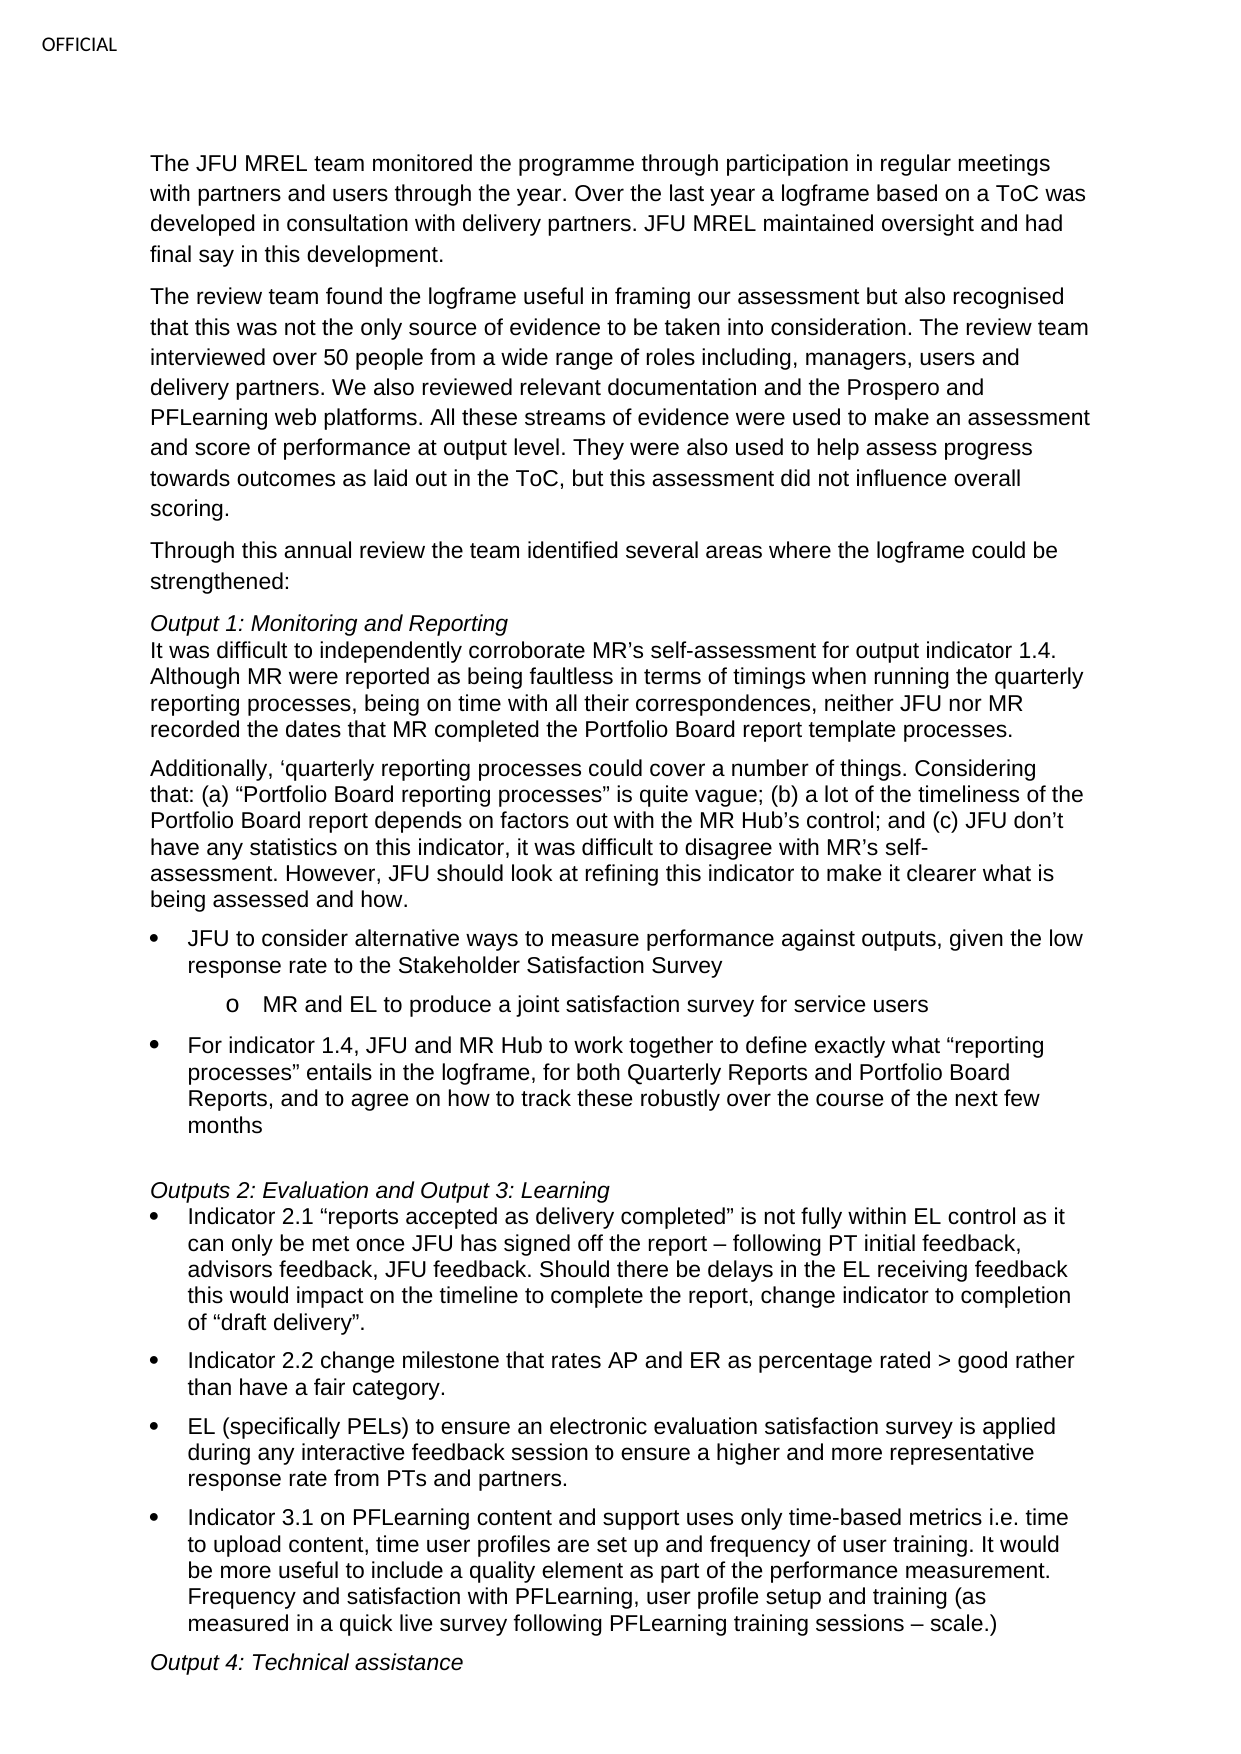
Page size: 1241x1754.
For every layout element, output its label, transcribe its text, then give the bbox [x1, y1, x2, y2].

list Indicator 3.1 on PFLearning content and support uses only time-based metrics i.e. time to upload content, time user profiles are set up and frequency of user training. It would be more useful to include a quality element as part of the performance measurement. Frequency and satisfaction with PFLearning, user profile setup and training (as measured in a quick live survey following PFLearning training sessions – scale.) [150, 1504, 1090, 1636]
text The review team found the logframe useful in framing our assessment but also recognised that this was not the only source of evidence to be taken into consideration. The review team interviewed over 50 people from a wide range of roles including, managers, users and delivery partners. We also reviewed relevant documentation and the Prospero and PFLearning web platforms. All these streams of evidence were used to make an assessment and score of performance at output level. They were also used to help assess progress towards outcomes as laid out in the ToC, but this assessment did not influence overall scoring. [150, 283, 1090, 521]
text Additionally, ‘quarterly reporting processes could cover a number of things. Considering that: (a) “Portfolio Board reporting processes” is quite vague; (b) a lot of the timeliness of the Portfolio Board report depends on factors out with the MR Hub’s control; and (c) JFU don’t have any statistics on this indicator, it was difficult to disagree with MR’s self-assessment. However, JFU should look at refining this indicator to make it clearer what is being assessed and how. [150, 755, 1090, 913]
text The JFU MREL team monitored the programme through participation in regular meetings with partners and users through the year. Over the last year a logframe based on a ToC was developed in consultation with delivery partners. JFU MREL maintained oversight and had final say in this development. [150, 150, 1090, 267]
list MR and EL to produce a joint satisfaction survey for service users [225, 991, 1090, 1019]
text Output 1: Monitoring and Reporting [150, 610, 1090, 637]
text Outputs 2: Evaluation and Output 3: Learning [150, 1177, 1090, 1203]
text Output 4: Technical assistance [150, 1648, 1090, 1675]
list For indicator 1.4, JFU and MR Hub to work together to define exactly what “reporting processes” entails in the logframe, for both Quarterly Reports and Portfolio Board Reports, and to agree on how to track these robustly over the course of the next few months [150, 1032, 1090, 1138]
list EL (specifically PELs) to ensure an electronic evaluation satisfaction survey is applied during any interactive feedback session to ensure a higher and more representative response rate from PTs and partners. [150, 1413, 1090, 1492]
list Indicator 2.1 “reports accepted as delivery completed” is not fully within EL control as it can only be met once JFU has signed off the report – following PT initial feedback, advisors feedback, JFU feedback. Should there be delays in the EL receiving feedback this would impact on the timeline to complete the report, change indicator to completion of “draft delivery”. [150, 1203, 1090, 1335]
list JFU to consider alternative ways to measure performance against outputs, given the low response rate to the Stakeholder Satisfaction Survey [150, 925, 1090, 978]
text It was difficult to independently corroborate MR’s self-assessment for output indicator 1.4. Although MR were reported as being faultless in terms of timings when running the quarterly reporting processes, being on time with all their correspondences, neither JFU nor MR recorded the dates that MR completed the Portfolio Board report template processes. [150, 637, 1090, 742]
text Through this annual review the team identified several areas where the logframe could be strengthened: [150, 537, 1090, 594]
list Indicator 2.2 change milestone that rates AP and ER as percentage rated > good rather than have a fair category. [150, 1347, 1090, 1400]
